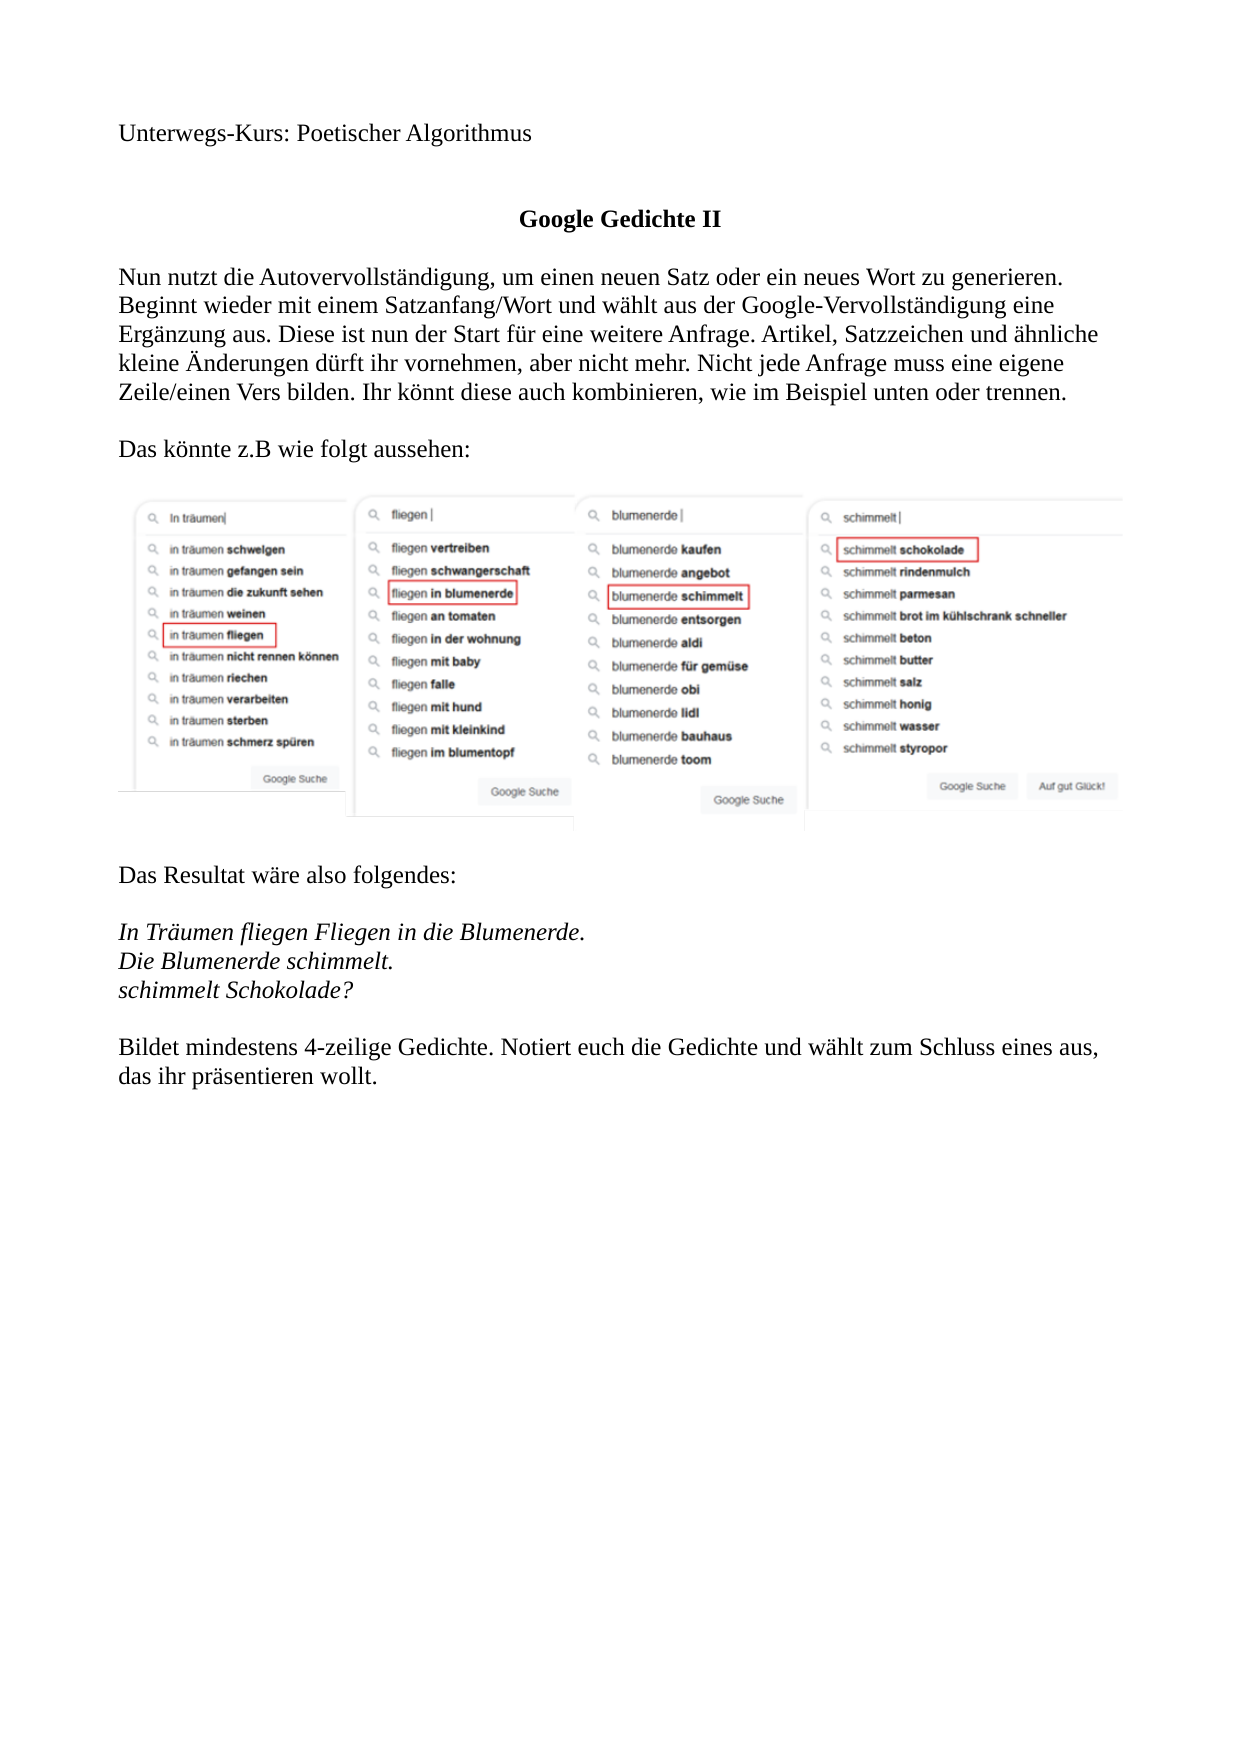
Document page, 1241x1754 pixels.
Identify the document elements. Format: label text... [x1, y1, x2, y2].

text schimmelt Schokolade? [118, 975, 1122, 1003]
text Das Resultat wäre also folgendes: [118, 860, 1122, 888]
text Die Blumenerde schimmelt. [118, 946, 1122, 975]
text In Träumen fliegen Fliegen in die Blumenerde. [118, 917, 1122, 946]
text Bildet mindestens 4-zeilige Gedichte. Notiert euch die Gedichte und wählt zum Schluss eines aus, das ihr präsentieren wollt. [118, 1032, 1122, 1090]
text Nun nutzt die Autovervollständigung, um einen neuen Satz oder ein neues Wort zu generieren. Beginnt wieder mit einem Satzanfang/Wort und wählt aus der Google-Vervollständigung eine Ergänzung aus. Diese ist nun der Start für eine weitere Anfrage. Artikel, Satzzeichen und ähnliche kleine Änderungen dürft ihr vornehmen, aber nicht mehr. Nicht jede Anfrage muss eine eigene Zeile/einen Vers bilden. Ihr könnt diese auch kombinieren, wie im Beispiel unten oder trennen. [118, 262, 1122, 406]
text Google Gedichte II [118, 204, 1122, 233]
text Das könnte z.B wie folgt aussehen: [118, 434, 1122, 463]
text Unterwegs-Kurs: Poetischer Algorithmus [118, 118, 1122, 147]
